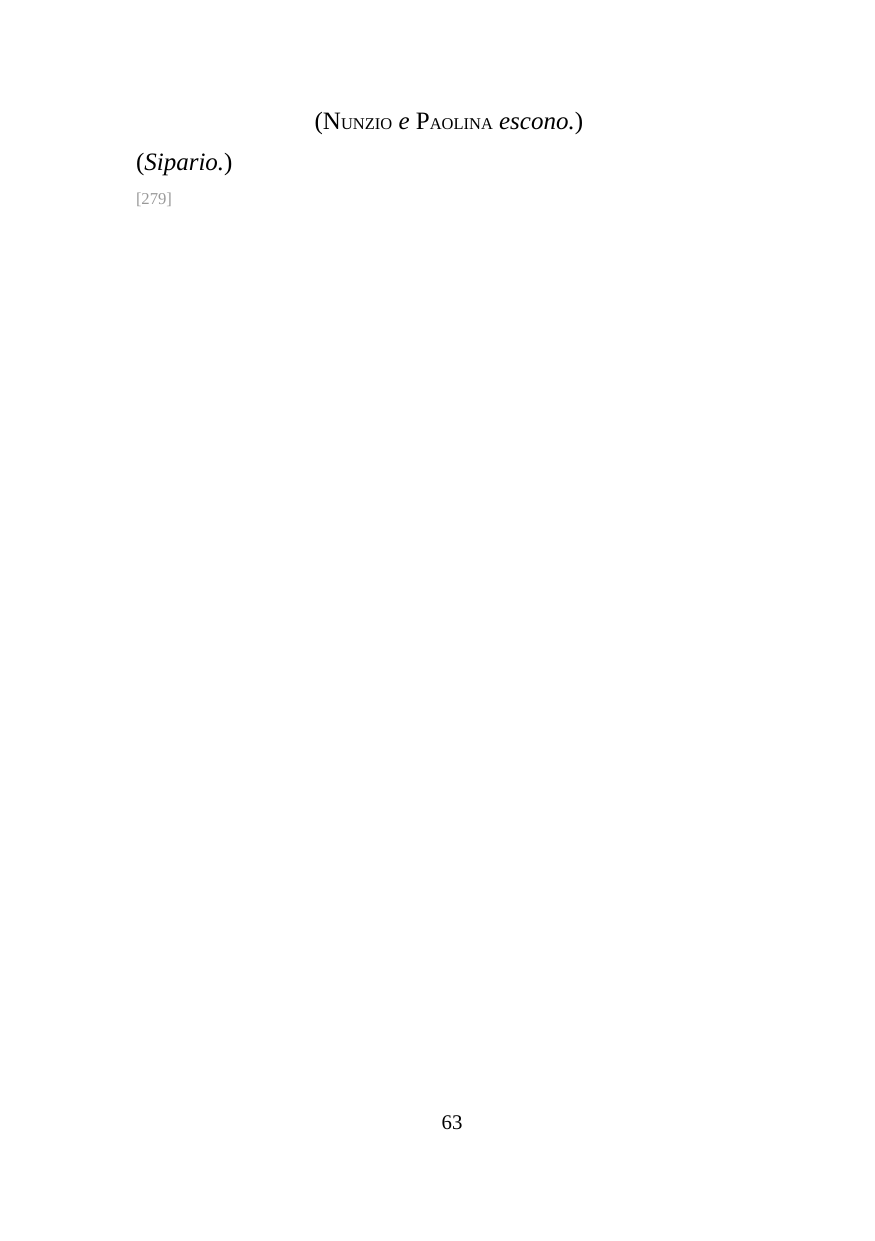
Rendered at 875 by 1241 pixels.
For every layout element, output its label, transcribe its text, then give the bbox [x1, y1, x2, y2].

text [279] [106, 189, 136, 208]
text (Nunzio e Paolina escono.) [106, 106, 768, 135]
text [279] [172, 189, 768, 208]
text (Sipario.) [106, 147, 768, 176]
